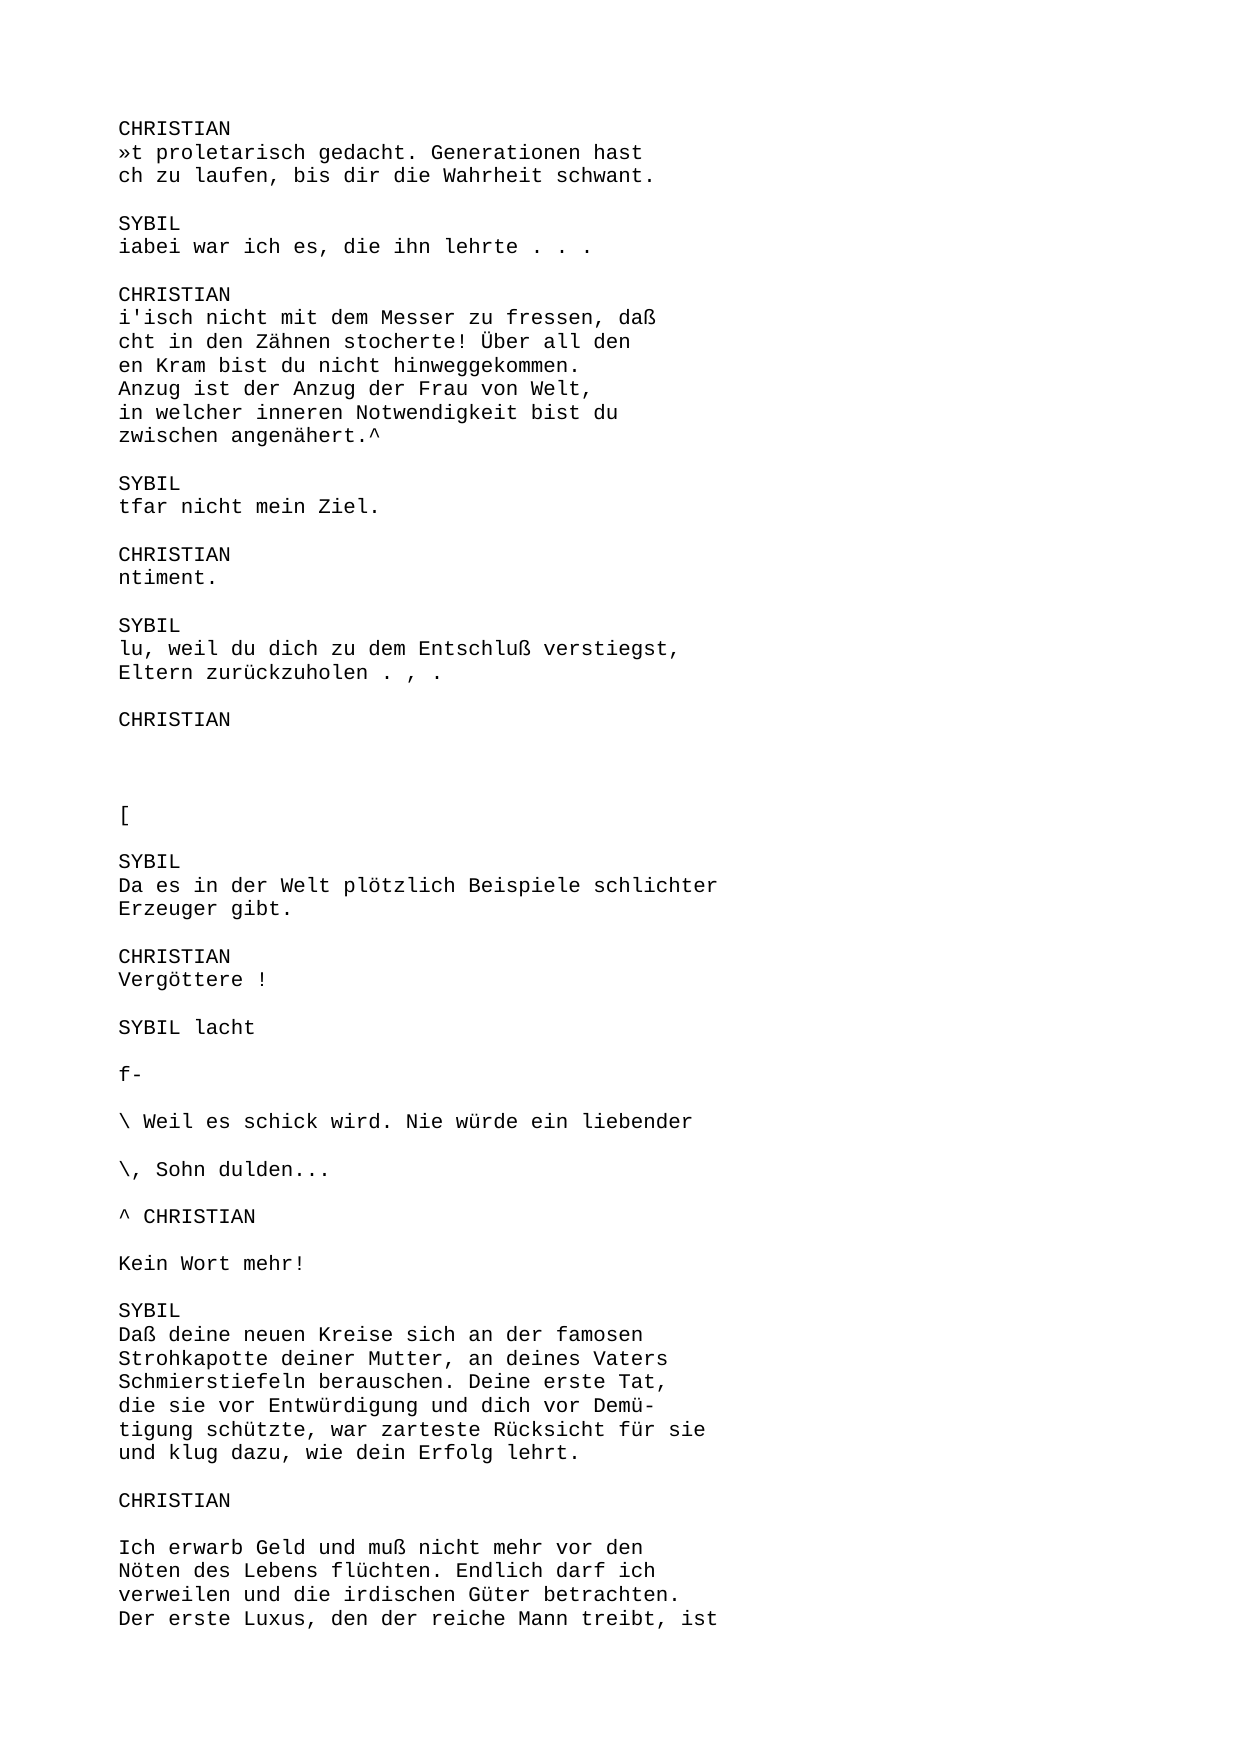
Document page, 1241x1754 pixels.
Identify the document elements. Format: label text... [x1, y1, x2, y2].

text SYBIL [118, 213, 1122, 236]
text CHRISTIAN [118, 284, 1122, 307]
text ^ CHRISTIAN [118, 1206, 1122, 1229]
text SYBIL lacht [118, 1017, 1122, 1040]
text \, Sohn dulden... [118, 1158, 1122, 1182]
text Erzeuger gibt. [118, 898, 1122, 922]
text ch zu laufen, bis dir die Wahrheit schwant. [118, 165, 1122, 189]
text verweilen und die irdischen Güter betrachten. [118, 1584, 1122, 1608]
text »t proletarisch gedacht. Generationen hast [118, 142, 1122, 165]
text i'isch nicht mit dem Messer zu fressen, daß [118, 307, 1122, 331]
text Ich erwarb Geld und muß nicht mehr vor den [118, 1537, 1122, 1561]
text SYBIL [118, 615, 1122, 638]
text tfar nicht mein Ziel. [118, 496, 1122, 520]
text CHRISTIAN [118, 544, 1122, 567]
text CHRISTIAN [118, 1489, 1122, 1513]
text SYBIL [118, 1300, 1122, 1324]
text Da es in der Welt plötzlich Beispiele schlichter [118, 875, 1122, 898]
text Anzug ist der Anzug der Frau von Welt, [118, 378, 1122, 402]
text [ [118, 804, 1122, 827]
text die sie vor Entwürdigung und dich vor Demü- [118, 1395, 1122, 1419]
text cht in den Zähnen stocherte! Über all den [118, 331, 1122, 354]
text Vergöttere ! [118, 969, 1122, 993]
text Der erste Luxus, den der reiche Mann treibt, ist [118, 1608, 1122, 1631]
text f- [118, 1064, 1122, 1088]
text tigung schützte, war zarteste Rücksicht für sie [118, 1419, 1122, 1442]
text ntiment. [118, 567, 1122, 591]
text zwischen angenähert.^ [118, 426, 1122, 449]
text Nöten des Lebens flüchten. Endlich darf ich [118, 1561, 1122, 1584]
text in welcher inneren Notwendigkeit bist du [118, 402, 1122, 426]
text iabei war ich es, die ihn lehrte . . . [118, 236, 1122, 260]
text Strohkapotte deiner Mutter, an deines Vaters [118, 1348, 1122, 1371]
text und klug dazu, wie dein Erfolg lehrt. [118, 1442, 1122, 1466]
text \ Weil es schick wird. Nie würde ein liebender [118, 1111, 1122, 1135]
text CHRISTIAN [118, 118, 1122, 142]
text CHRISTIAN [118, 946, 1122, 969]
text SYBIL [118, 473, 1122, 496]
text Kein Wort mehr! [118, 1253, 1122, 1277]
text Eltern zurückzuholen . , . [118, 662, 1122, 686]
text SYBIL [118, 851, 1122, 875]
text CHRISTIAN [118, 709, 1122, 733]
text lu, weil du dich zu dem Entschluß verstiegst, [118, 638, 1122, 662]
text Schmierstiefeln berauschen. Deine erste Tat, [118, 1371, 1122, 1395]
text en Kram bist du nicht hinweggekommen. [118, 354, 1122, 378]
text Daß deine neuen Kreise sich an der famosen [118, 1324, 1122, 1348]
